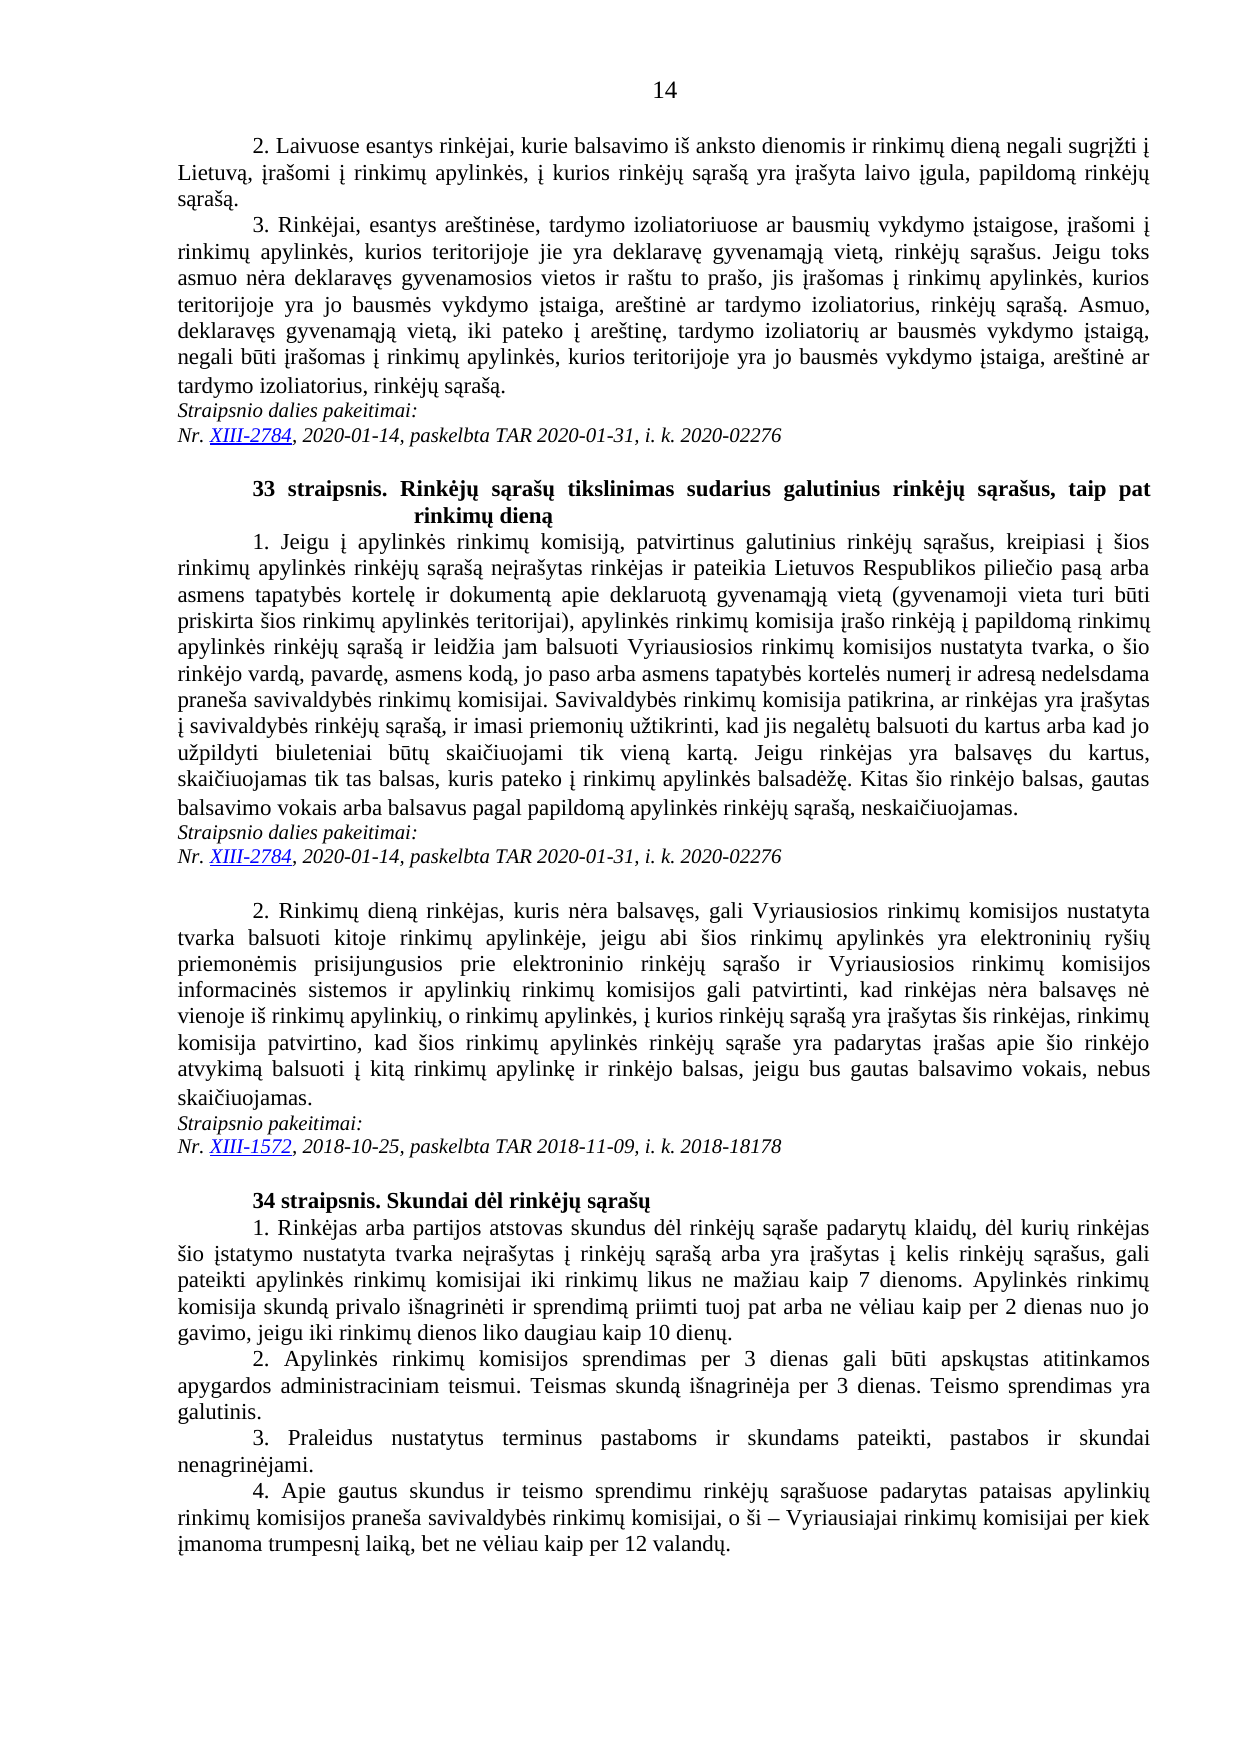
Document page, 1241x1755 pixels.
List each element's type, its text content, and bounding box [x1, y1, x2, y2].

text 2. Rinkimų dieną rinkėjas, kuris nėra balsavęs, gali Vyriausiosios rinkimų komisijos nustatyta tvarka balsuoti kitoje rinkimų apylinkėje, jeigu abi šios rinkimų apylinkės yra elektroninių ryšių priemonėmis prisijungusios prie elektroninio rinkėjų sąrašo ir Vyriausiosios rinkimų komisijos informacinės sistemos ir apylinkių rinkimų komisijos gali patvirtinti, kad rinkėjas nėra balsavęs nė vienoje iš rinkimų apylinkių, o rinkimų apylinkės, į kurios rinkėjų sąrašą yra įrašytas šis rinkėjas, rinkimų komisija patvirtino, kad šios rinkimų apylinkės rinkėjų sąraše yra padarytas įrašas apie šio rinkėjo atvykimą balsuoti į kitą rinkimų apylinkę ir rinkėjo balsas, jeigu bus gautas balsavimo vokais, nebus skaičiuojamas. [177, 897, 1152, 1110]
text 4. Apie gautus skundus ir teismo sprendimu rinkėjų sąrašuose padarytas pataisas apylinkių rinkimų komisijos praneša savivaldybės rinkimų komisijai, o ši – Vyriausiajai rinkimų komisijai per kiek įmanoma trumpesnį laiką, bet ne vėliau kaip per 12 valandų. [177, 1477, 1152, 1556]
text Straipsnio pakeitimai: [177, 1110, 1152, 1134]
text 33 straipsnis. Rinkėjų sąrašų tikslinimas sudarius galutinius rinkėjų sąrašus, taip pat rinkimų dieną [252, 475, 1152, 528]
text 2. Apylinkės rinkimų komisijos sprendimas per 3 dienas gali būti apskųstas atitinkamos apygardos administraciniam teismui. Teismas skundą išnagrinėja per 3 dienas. Teismo sprendimas yra galutinis. [177, 1345, 1152, 1424]
text 2. Laivuose esantys rinkėjai, kurie balsavimo iš anksto dienomis ir rinkimų dieną negali sugrįžti į Lietuvą, įrašomi į rinkimų apylinkės, į kurios rinkėjų sąrašą yra įrašyta laivo įgula, papildomą rinkėjų sąrašą. [177, 132, 1152, 212]
text 1. Jeigu į apylinkės rinkimų komisiją, patvirtinus galutinius rinkėjų sąrašus, kreipiasi į šios rinkimų apylinkės rinkėjų sąrašą neįrašytas rinkėjas ir pateikia Lietuvos Respublikos piliečio pasą arba asmens tapatybės kortelę ir dokumentą apie deklaruotą gyvenamąją vietą (gyvenamoji vieta turi būti priskirta šios rinkimų apylinkės teritorijai), apylinkės rinkimų komisija įrašo rinkėją į papildomą rinkimų apylinkės rinkėjų sąrašą ir leidžia jam balsuoti Vyriausiosios rinkimų komisijos nustatyta tvarka, o šio rinkėjo vardą, pavardę, asmens kodą, jo paso arba asmens tapatybės kortelės numerį ir adresą nedelsdama praneša savivaldybės rinkimų komisijai. Savivaldybės rinkimų komisija patikrina, ar rinkėjas yra įrašytas į savivaldybės rinkėjų sąrašą, ir imasi priemonių užtikrinti, kad jis negalėtų balsuoti du kartus arba kad jo užpildyti biuleteniai būtų skaičiuojami tik vieną kartą. Jeigu rinkėjas yra balsavęs du kartus, skaičiuojamas tik tas balsas, kuris pateko į rinkimų apylinkės balsadėžę. Kitas šio rinkėjo balsas, gautas balsavimo vokais arba balsavus pagal papildomą apylinkės rinkėjų sąrašą, neskaičiuojamas. [177, 528, 1152, 820]
text Nr. XIII-2784, 2020-01-14, paskelbta TAR 2020-01-31, i. k. 2020-02276 [177, 844, 1152, 868]
text Nr. XIII-2784, 2020-01-14, paskelbta TAR 2020-01-31, i. k. 2020-02276 [177, 422, 1152, 447]
text 1. Rinkėjas arba partijos atstovas skundus dėl rinkėjų sąraše padarytų klaidų, dėl kurių rinkėjas šio įstatymo nustatyta tvarka neįrašytas į rinkėjų sąrašą arba yra įrašytas į kelis rinkėjų sąrašus, gali pateikti apylinkės rinkimų komisijai iki rinkimų likus ne mažiau kaip 7 dienoms. Apylinkės rinkimų komisija skundą privalo išnagrinėti ir sprendimą priimti tuoj pat arba ne vėliau kaip per 2 dienas nuo jo gavimo, jeigu iki rinkimų dienos liko daugiau kaip 10 dienų. [177, 1214, 1152, 1345]
text 34 straipsnis. Skundai dėl rinkėjų sąrašų [177, 1187, 1152, 1214]
text 3. Rinkėjai, esantys areštinėse, tardymo izoliatoriuose ar bausmių vykdymo įstaigose, įrašomi į rinkimų apylinkės, kurios teritorijoje jie yra deklaravę gyvenamąją vietą, rinkėjų sąrašus. Jeigu toks asmuo nėra deklaravęs gyvenamosios vietos ir raštu to prašo, jis įrašomas į rinkimų apylinkės, kurios teritorijoje yra jo bausmės vykdymo įstaiga, areštinė ar tardymo izoliatorius, rinkėjų sąrašą. Asmuo, deklaravęs gyvenamąją vietą, iki pateko į areštinę, tardymo izoliatorių ar bausmės vykdymo įstaigą, negali būti įrašomas į rinkimų apylinkės, kurios teritorijoje yra jo bausmės vykdymo įstaiga, areštinė ar tardymo izoliatorius, rinkėjų sąrašą. [177, 212, 1152, 398]
text Nr. XIII-1572, 2018-10-25, paskelbta TAR 2018-11-09, i. k. 2018-18178 [177, 1134, 1152, 1158]
text Straipsnio dalies pakeitimai: [177, 820, 1152, 844]
text Straipsnio dalies pakeitimai: [177, 398, 1152, 422]
text 3. Praleidus nustatytus terminus pastaboms ir skundams pateikti, pastabos ir skundai nenagrinėjami. [177, 1424, 1152, 1477]
